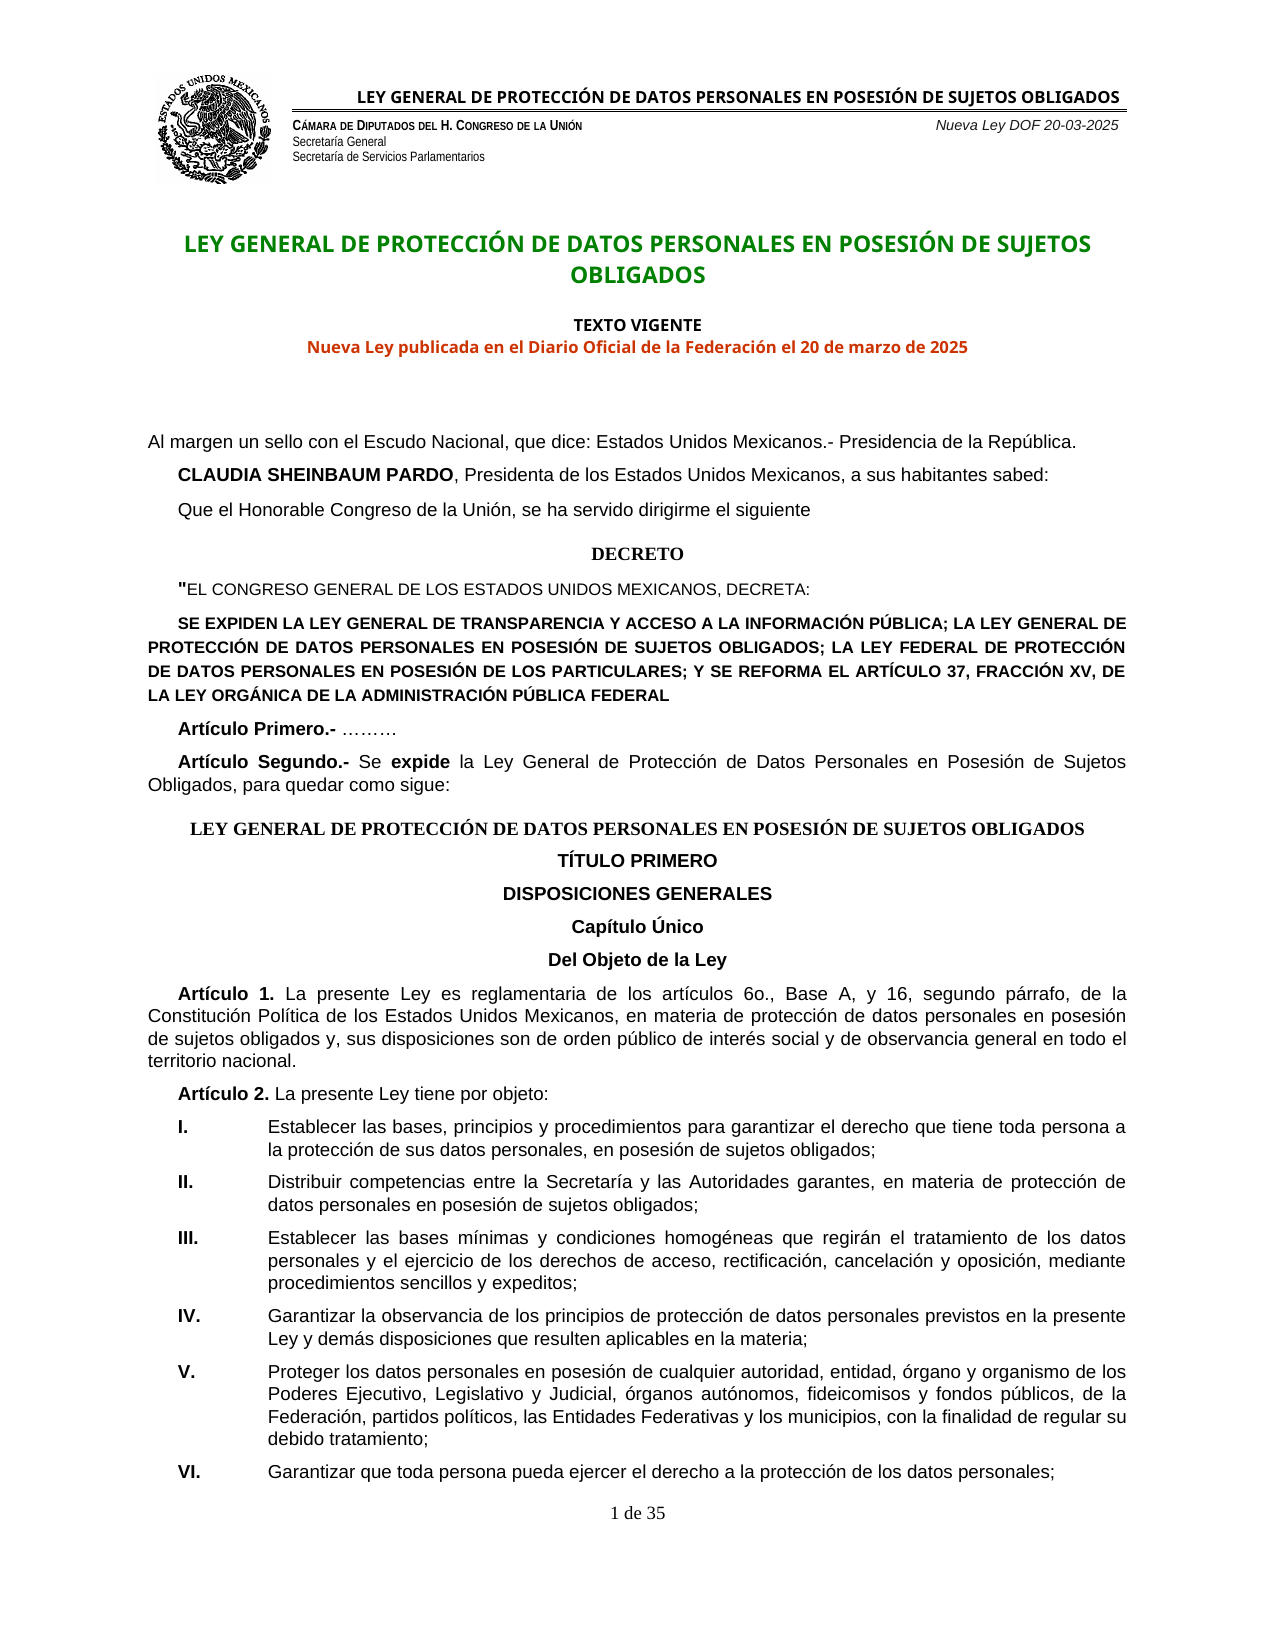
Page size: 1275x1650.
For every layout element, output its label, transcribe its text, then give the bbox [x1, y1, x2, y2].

text Artículo Primero.- ……… [148, 716, 1127, 740]
text LEY GENERAL DE PROTECCIÓN DE DATOS PERSONALES EN POSESIÓN DE SUJETOS OBLIGADOS [148, 817, 1127, 839]
text TÍTULO PRIMERO [148, 850, 1127, 872]
text I. Establecer las bases, principios y procedimientos para garantizar el derecho que tiene toda persona a la protección de sus datos personales, en posesión de sujetos obligados; [178, 1116, 1127, 1161]
text Nueva Ley publicada en el Diario Oficial de la Federación el 20 de marzo de 2025 [148, 336, 1127, 358]
text III. Establecer las bases mínimas y condiciones homogéneas que regirán el tratamiento de los datos personales y el ejercicio de los derechos de acceso, rectificación, cancelación y oposición, mediante procedimientos sencillos y expeditos; [178, 1227, 1127, 1294]
text Artículo 1. La presente Ley es reglamentaria de los artículos 6o., Base A, y 16, segundo párrafo, de la Constitución Política de los Estados Unidos Mexicanos, en materia de protección de datos personales en posesión de sujetos obligados y, sus disposiciones son de orden público de interés social y de observancia general en todo el territorio nacional. [148, 982, 1127, 1072]
text Artículo 2. La presente Ley tiene por objeto: [148, 1082, 1127, 1105]
text CLAUDIA SHEINBAUM PARDO, Presidenta de los Estados Unidos Mexicanos, a sus habitantes sabed: [148, 462, 1127, 486]
text II. Distribuir competencias entre la Secretaría y las Autoridades garantes, en materia de protección de datos personales en posesión de sujetos obligados; [178, 1171, 1127, 1216]
text V. Proteger los datos personales en posesión de cualquier autoridad, entidad, órgano y organismo de los Poderes Ejecutivo, Legislativo y Judicial, órganos autónomos, fideicomisos y fondos públicos, de la Federación, partidos políticos, las Entidades Federativas y los municipios, con la finalidad de regular su debido tratamiento; [178, 1360, 1127, 1450]
text DECRETO [148, 542, 1127, 566]
text DISPOSICIONES GENERALES [148, 883, 1127, 905]
text SE EXPIDEN LA LEY GENERAL DE TRANSPARENCIA Y ACCESO A LA INFORMACIÓN PÚBLICA; LA LEY GENERAL DE PROTECCIÓN DE DATOS PERSONALES EN POSESIÓN DE SUJETOS OBLIGADOS; LA LEY FEDERAL DE PROTECCIÓN DE DATOS PERSONALES EN POSESIÓN DE LOS PARTICULARES; Y SE REFORMA EL ARTÍCULO 37, FRACCIÓN XV, DE LA LEY ORGÁNICA DE LA ADMINISTRACIÓN PÚBLICA FEDERAL [148, 611, 1127, 706]
text "EL CONGRESO GENERAL DE LOS ESTADOS UNIDOS MEXICANOS, DECRETA: [148, 576, 1127, 600]
text IV. Garantizar la observancia de los principios de protección de datos personales previstos en la presente Ley y demás disposiciones que resulten aplicables en la materia; [178, 1304, 1127, 1349]
text Del Objeto de la Ley [148, 949, 1127, 971]
text Que el Honorable Congreso de la Unión, se ha servido dirigirme el siguiente [148, 497, 1127, 521]
text TEXTO VIGENTE [148, 313, 1127, 336]
text Capítulo Único [148, 916, 1127, 938]
text Artículo Segundo.- Se expide la Ley General de Protección de Datos Personales en Posesión de Sujetos Obligados, para quedar como sigue: [148, 751, 1127, 796]
text VI. Garantizar que toda persona pueda ejercer el derecho a la protección de los datos personales; [178, 1461, 1127, 1483]
subtitle Al margen un sello con el Escudo Nacional, que dice: Estados Unidos Mexicanos.- Presidencia de la República. [148, 430, 1127, 452]
subtitle LEY GENERAL DE PROTECCIÓN DE DATOS PERSONALES EN POSESIÓN DE SUJETOS OBLIGADOS [148, 228, 1127, 290]
